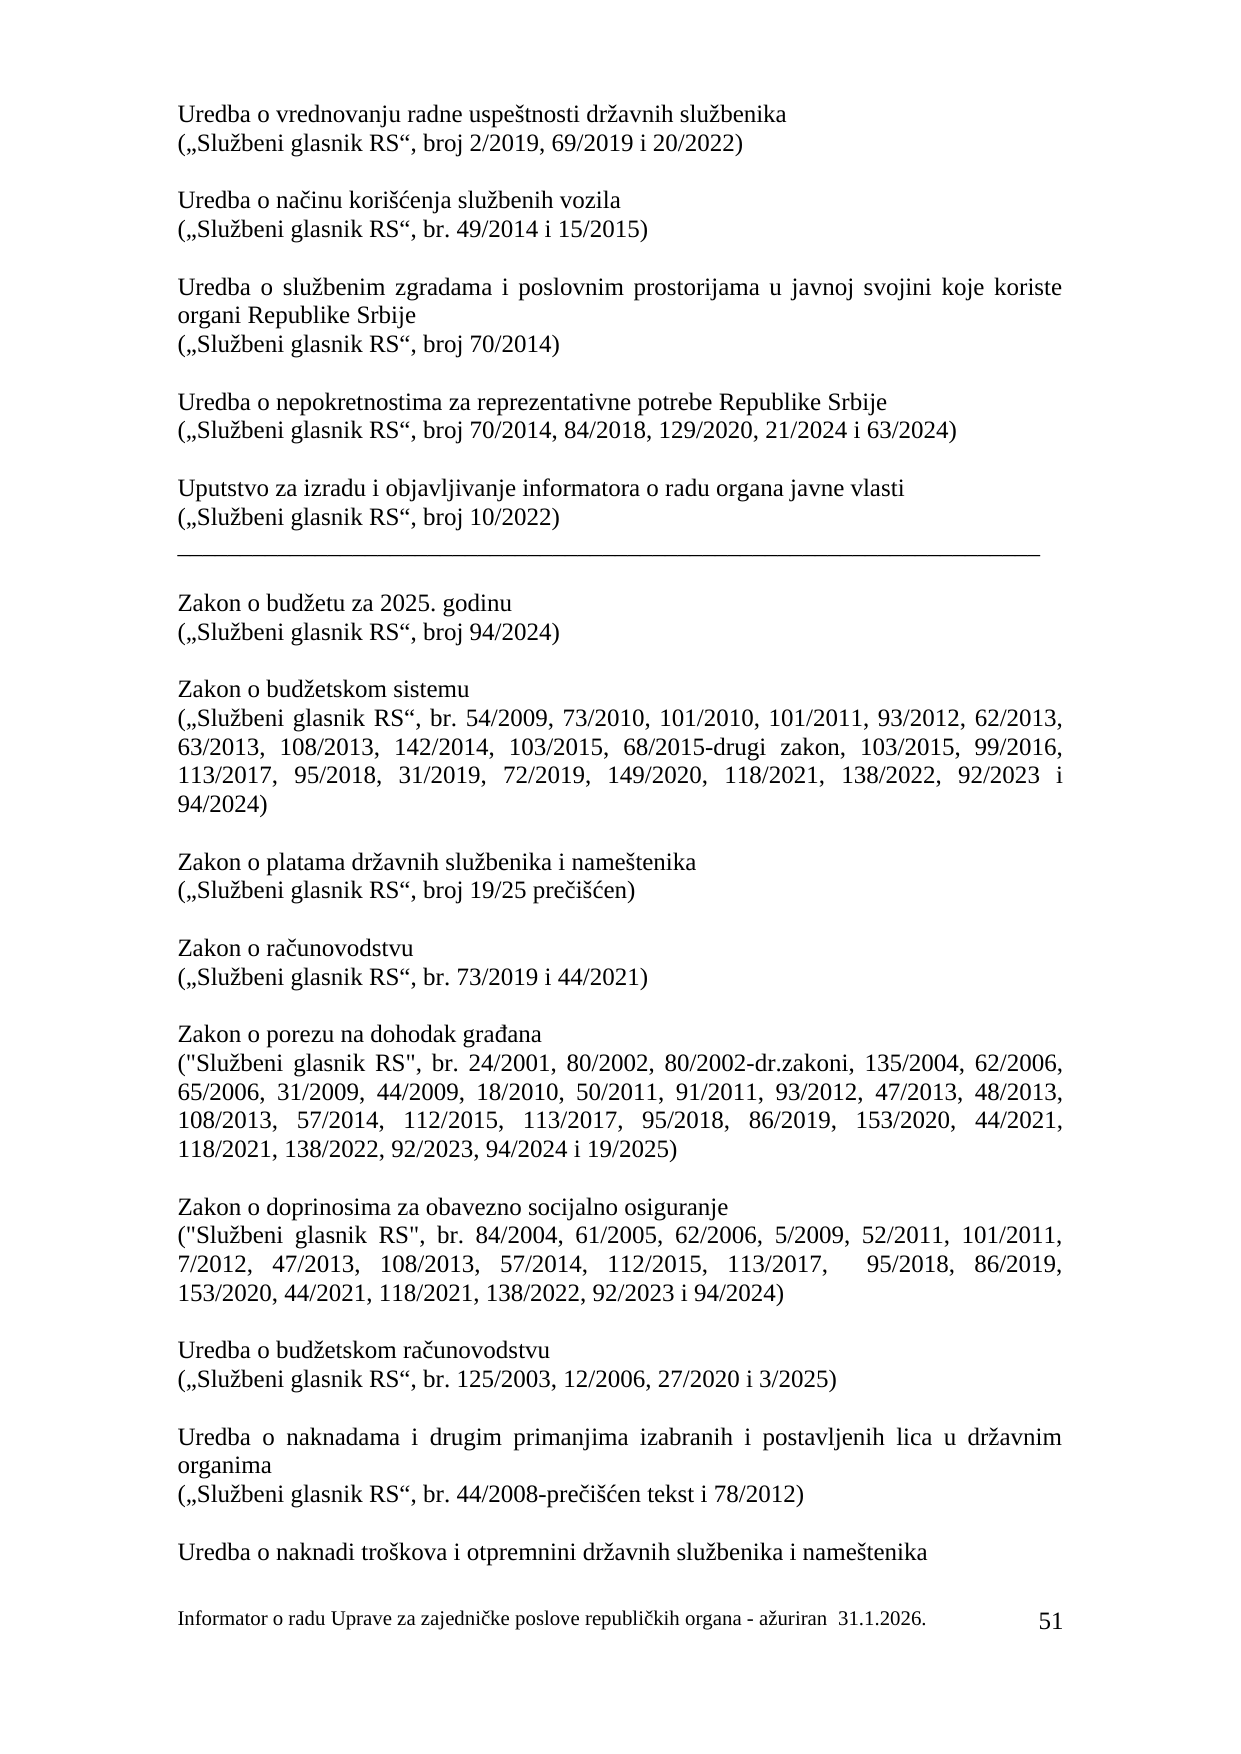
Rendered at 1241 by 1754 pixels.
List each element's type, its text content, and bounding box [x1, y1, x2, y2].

text Zakon o budžetskom sistemu [177, 674, 1063, 703]
text Uredba o naknadama i drugim primanjima izabranih i postavljenih lica u državnim organima [177, 1422, 1063, 1479]
text Zakon o platama državnih službenika i nameštenika [177, 847, 1063, 875]
text Uredba o vrednovanju radne uspeštnosti državnih službenika [177, 99, 1063, 128]
text ("Službeni glasnik RS", br. 24/2001, 80/2002, 80/2002-dr.zakoni, 135/2004, 62/2006, 65/2006, 31/2009, 44/2009, 18/2010, 50/2011, 91/2011, 93/2012, 47/2013, 48/2013, 108/2013, 57/2014, 112/2015, 113/2017, 95/2018, 86/2019, 153/2020, 44/2021, 118/2021, 138/2022, 92/2023, 94/2024 i 19/2025) [177, 1048, 1063, 1163]
text Uredba o nepokretnostima za reprezentativne potrebe Republike Srbije [177, 387, 1063, 415]
text („Službeni glasnik RS“, broj 70/2014, 84/2018, 129/2020, 21/2024 i 63/2024) [177, 415, 1063, 444]
text Uredba o načinu korišćenja službenih vozila [177, 185, 1063, 214]
text („Službeni glasnik RS“, br. 73/2019 i 44/2021) [177, 962, 1063, 990]
text („Službeni glasnik RS“, broj 2/2019, 69/2019 i 20/2022) [177, 128, 1063, 157]
text _____________________________________________________________________ [177, 530, 1063, 559]
text („Službeni glasnik RS“, br. 54/2009, 73/2010, 101/2010, 101/2011, 93/2012, 62/2013, 63/2013, 108/2013, 142/2014, 103/2015, 68/2015-drugi zakon, 103/2015, 99/2016, 113/2017, 95/2018, 31/2019, 72/2019, 149/2020, 118/2021, 138/2022, 92/2023 i 94/2024) [177, 703, 1063, 818]
text Zakon o računovodstvu [177, 933, 1063, 962]
text („Službeni glasnik RS“, broj 70/2014) [177, 329, 1063, 358]
text Uredba o službenim zgradama i poslovnim prostorijama u javnoj svojini koje koriste organi Republike Srbije [177, 272, 1063, 329]
text („Službeni glasnik RS“, br. 125/2003, 12/2006, 27/2020 i 3/2025) [177, 1364, 1063, 1393]
text („Službeni glasnik RS“, broj 19/25 prečišćen) [177, 875, 1063, 904]
text („Službeni glasnik RS“, br. 44/2008-prečišćen tekst i 78/2012) [177, 1479, 1063, 1508]
text ("Službeni glasnik RS", br. 84/2004, 61/2005, 62/2006, 5/2009, 52/2011, 101/2011, 7/2012, 47/2013, 108/2013, 57/2014, 112/2015, 113/2017, 95/2018, 86/2019, 153/2020, 44/2021, 118/2021, 138/2022, 92/2023 i 94/2024) [177, 1220, 1063, 1307]
text Uredba o naknadi troškova i otpremnini državnih službenika i nameštenika [177, 1537, 1063, 1565]
text („Službeni glasnik RS“, broj 94/2024) [177, 617, 1063, 645]
text („Službeni glasnik RS“, broj 10/2022) [177, 502, 1063, 530]
text Uredba o budžetskom računovodstvu [177, 1335, 1063, 1364]
text Zakon o porezu na dohodak građana [177, 1019, 1063, 1048]
text Uputstvo za izradu i objavljivanje informatora o radu organa javne vlasti [177, 473, 1063, 502]
text Zakon o doprinosima za obavezno socijalno osiguranje [177, 1192, 1063, 1220]
text Zakon o budžetu za 2025. godinu [177, 588, 1063, 617]
text („Službeni glasnik RS“, br. 49/2014 i 15/2015) [177, 214, 1063, 243]
